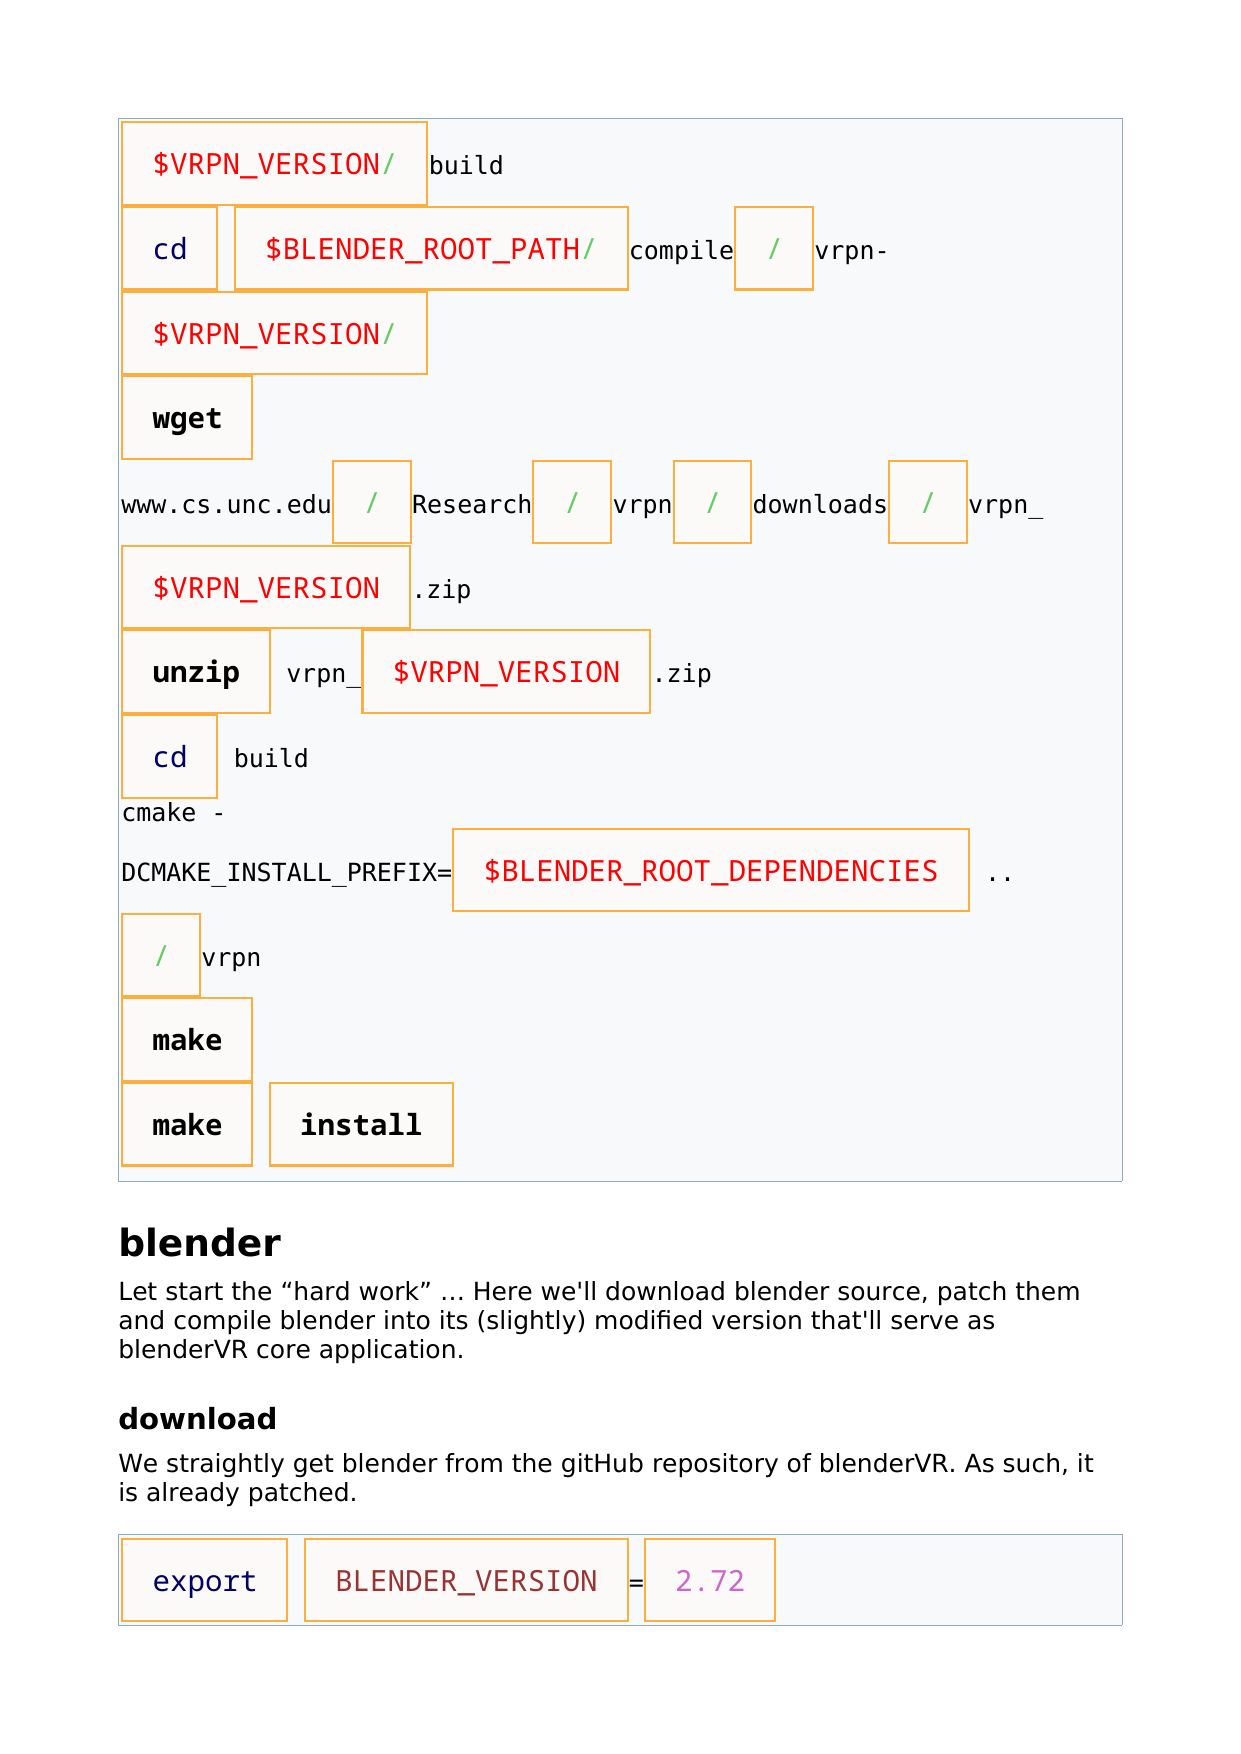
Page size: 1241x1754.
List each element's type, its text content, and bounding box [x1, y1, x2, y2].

text We straightly get blender from the gitHub repository of blenderVR. As such, it is already patched. [118, 1449, 1122, 1507]
subtitle download [118, 1402, 1122, 1436]
text Let start the “hard work” … Here we'll download blender source, patch them and compile blender into its (slightly) modified version that'll serve as blenderVR core application. [118, 1277, 1122, 1365]
table_header export BLENDER_VERSION=2.72 [119, 1535, 1122, 1625]
table_header $VRPN_VERSION/build cd $BLENDER_ROOT_PATH/compile/vrpn-$VRPN_VERSION/ wget www.cs.unc.edu/Research/vrpn/downloads/vrpn_$VRPN_VERSION.zip unzip vrpn_$VRPN_VERSION.zip cd build cmake -DCMAKE_INSTALL_PREFIX=$BLENDER_ROOT_DEPENDENCIES ../vrpn make make install [119, 119, 1122, 1181]
subtitle blender [118, 1221, 1122, 1265]
